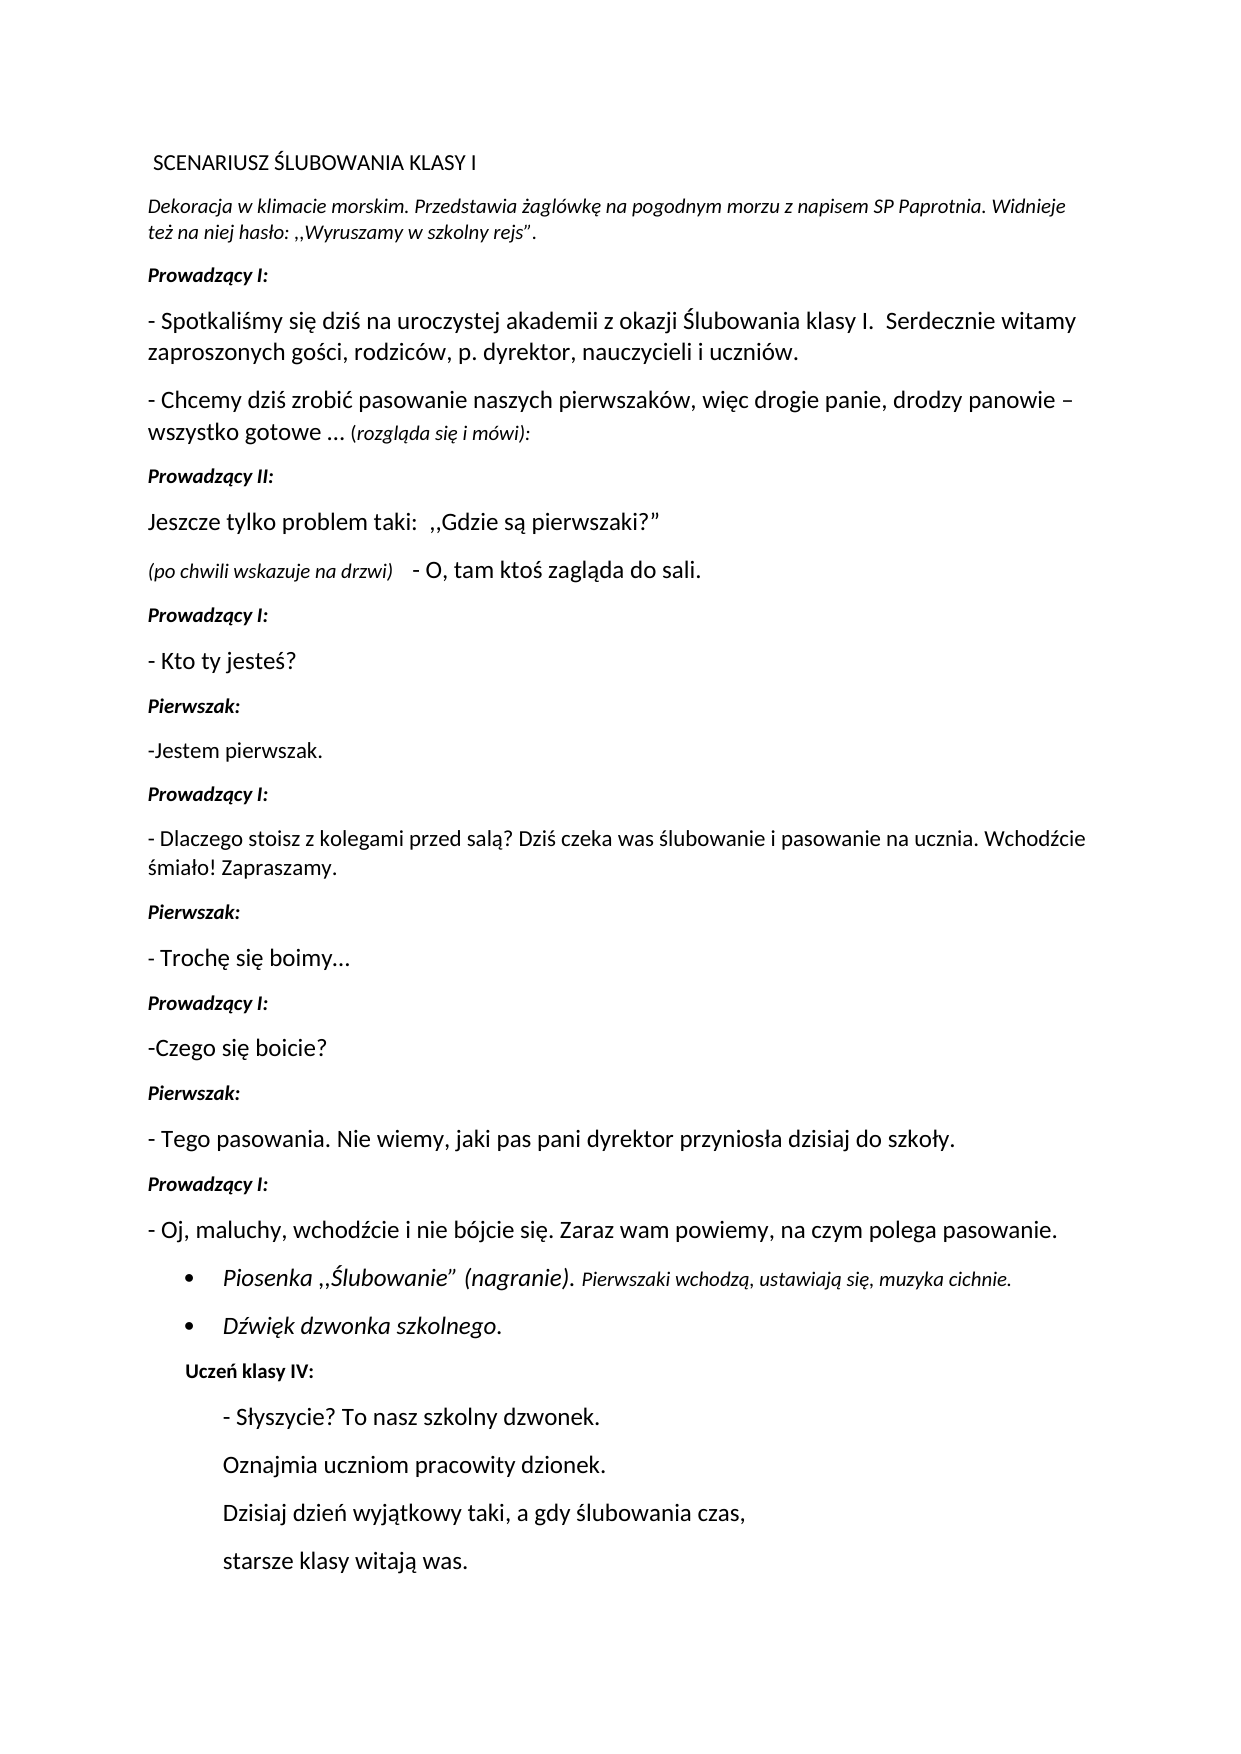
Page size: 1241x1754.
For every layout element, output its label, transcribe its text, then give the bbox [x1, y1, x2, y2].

text Prowadzący I: [148, 262, 1093, 287]
list Dźwięk dzwonka szkolnego. [185, 1310, 1093, 1341]
text - Oj, maluchy, wchodźcie i nie bójcie się. Zaraz wam powiemy, na czym polega pasowanie. [148, 1214, 1093, 1245]
text -Jestem pierwszak. [148, 736, 1093, 764]
text -Czego się boicie? [148, 1032, 1093, 1063]
text Pierwszak: [148, 693, 1093, 719]
text - Chcemy dziś zrobić pasowanie naszych pierwszaków, więc drogie panie, drodzy panowie – wszystko gotowe … (rozgląda się i mówi): [148, 384, 1093, 446]
list starsze klasy witają was. [223, 1545, 1093, 1576]
text Prowadzący I: [148, 602, 1093, 628]
list - Słyszycie? To nasz szkolny dzwonek. [223, 1401, 1093, 1432]
text (po chwili wskazuje na drzwi) - O, tam ktoś zagląda do sali. [148, 554, 1093, 585]
text Jeszcze tylko problem taki: ,,Gdzie są pierwszaki?” [148, 506, 1093, 537]
list Oznajmia uczniom pracowity dzionek. [223, 1449, 1093, 1479]
text - Kto ty jesteś? [148, 645, 1093, 676]
text SCENARIUSZ ŚLUBOWANIA KLASY I [148, 148, 1093, 176]
text Pierwszak: [148, 899, 1093, 924]
list Piosenka ,,Ślubowanie” (nagranie). Pierwszaki wchodzą, ustawiają się, muzyka cichnie. [185, 1262, 1093, 1293]
list Dzisiaj dzień wyjątkowy taki, a gdy ślubowania czas, [223, 1497, 1093, 1528]
text Prowadzący I: [148, 990, 1093, 1015]
text Uczeń klasy IV: [185, 1358, 1093, 1384]
text Prowadzący II: [148, 464, 1093, 489]
text - Dlaczego stoisz z kolegami przed salą? Dziś czeka was ślubowanie i pasowanie na ucznia. Wchodźcie śmiało! Zapraszamy. [148, 824, 1093, 881]
text Prowadzący I: [148, 782, 1093, 807]
text - Spotkaliśmy się dziś na uroczystej akademii z okazji Ślubowania klasy I. Serdecznie witamy zaproszonych gości, rodziców, p. dyrektor, nauczycieli i uczniów. [148, 305, 1093, 367]
text Prowadzący I: [148, 1171, 1093, 1197]
text Pierwszak: [148, 1081, 1093, 1106]
text Dekoracja w klimacie morskim. Przedstawia żaglówkę na pogodnym morzu z napisem SP Paprotnia. Widnieje też na niej hasło: ,,Wyruszamy w szkolny rejs”. [148, 193, 1093, 245]
text - Tego pasowania. Nie wiemy, jaki pas pani dyrektor przyniosła dzisiaj do szkoły. [148, 1123, 1093, 1154]
text - Trochę się boimy… [148, 942, 1093, 972]
